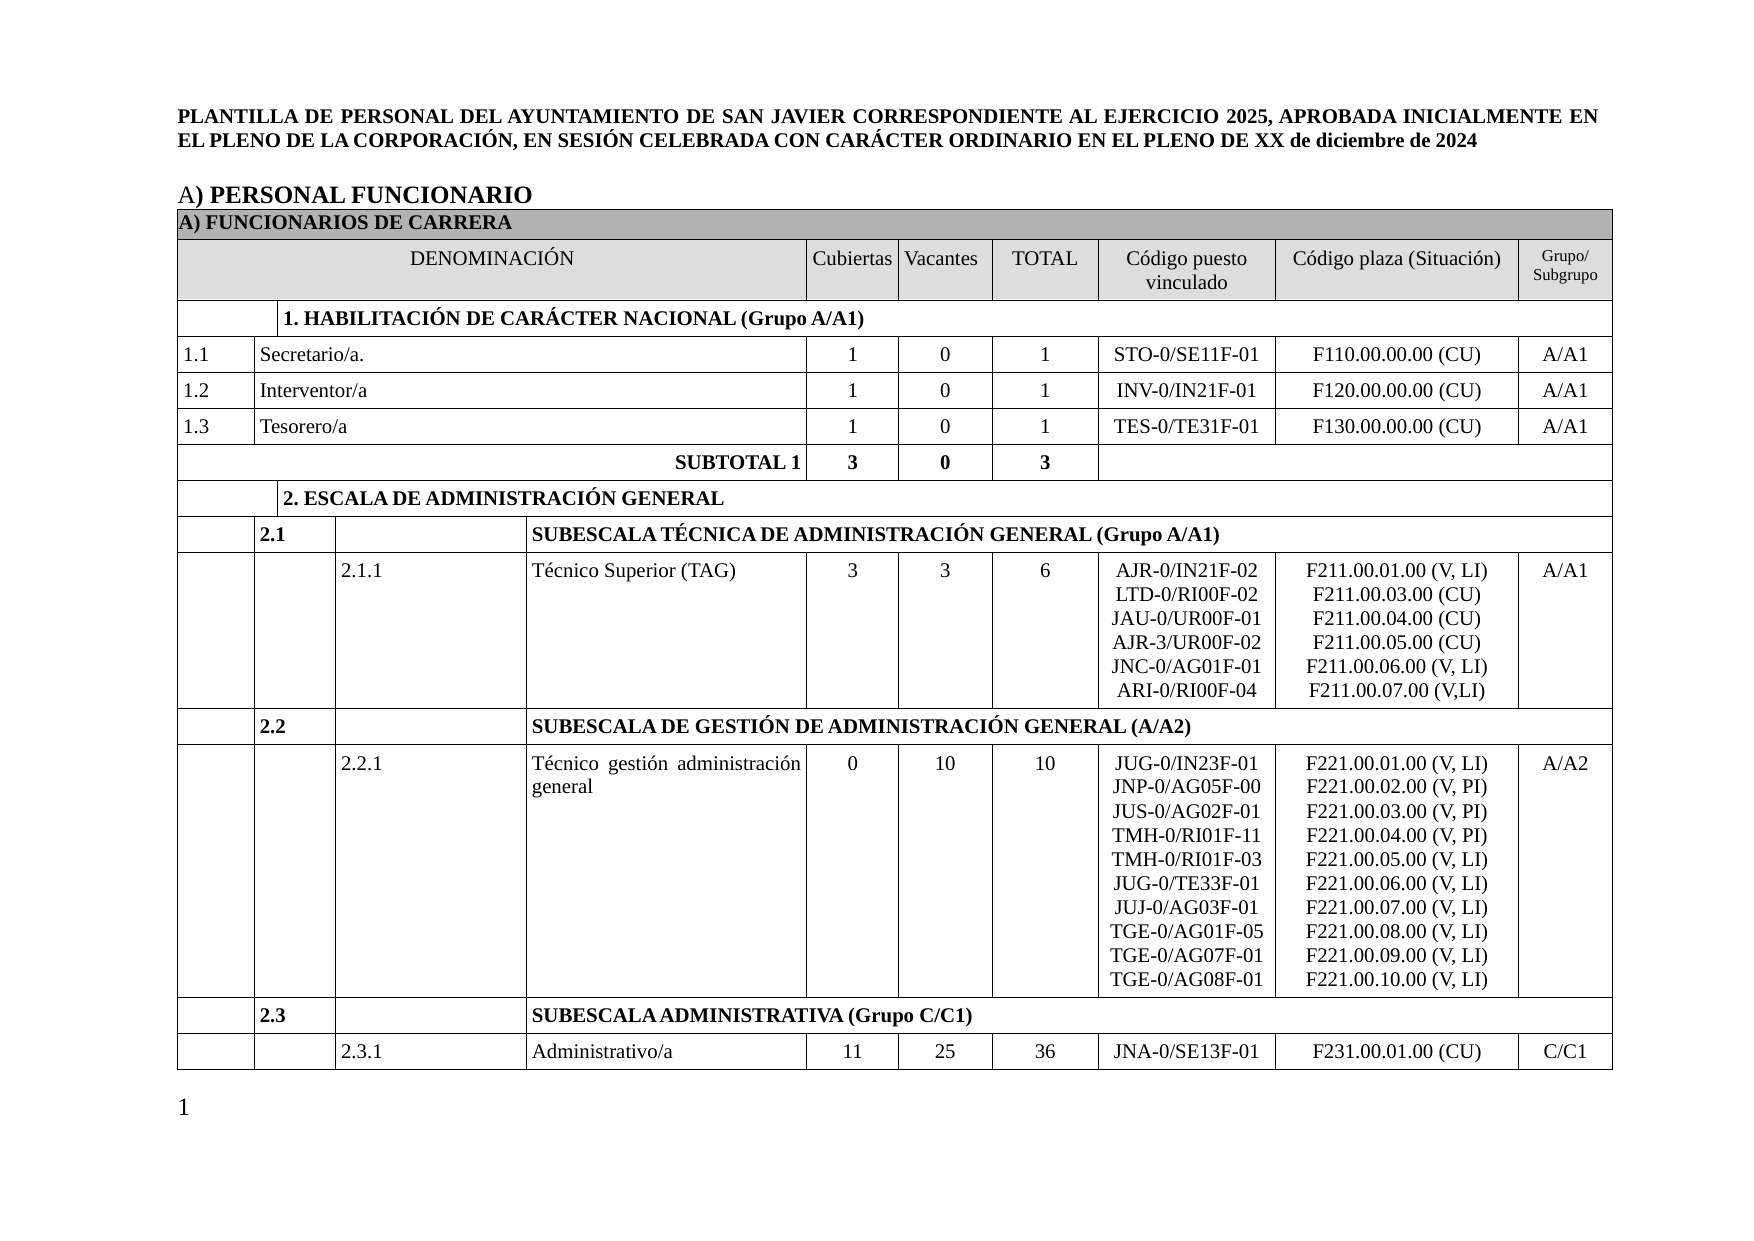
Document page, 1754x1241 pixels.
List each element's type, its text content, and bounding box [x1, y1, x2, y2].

table_cell 2.2 [255, 709, 335, 744]
table_cell [178, 517, 254, 552]
table_cell F110.00.00.00 (CU) [1276, 337, 1518, 372]
text PLANTILLA DE PERSONAL DEL AYUNTAMIENTO DE SAN JAVIER CORRESPONDIENTE AL EJERCICIO 2025, APROBADA INICIALMENTE EN EL PLENO DE LA CORPORACIÓN, EN SESIÓN CELEBRADA CON CARÁCTER ORDINARIO EN EL PLENO DE XX de diciembre de 2024 [177, 104, 1600, 152]
table_cell 0 [899, 445, 992, 480]
table_cell 1 [807, 373, 898, 408]
table_cell 6 [993, 553, 1098, 708]
table_cell 3 [807, 445, 898, 480]
table_header A) FUNCIONARIOS DE CARRERA [178, 210, 1612, 239]
table_cell A/A1 [1519, 553, 1612, 708]
table_cell F130.00.00.00 (CU) [1276, 409, 1518, 444]
table_cell 3 [807, 553, 898, 708]
table_cell JUG-0/IN23F-01 JNP-0/AG05F-00 JUS-0/AG02F-01 TMH-0/RI01F-11 TMH-0/RI01F-03 JUG-0/TE33F-01 JUJ-0/AG03F-01 TGE-0/AG01F-05 TGE-0/AG07F-01 TGE-0/AG08F-01 [1099, 745, 1275, 997]
table_cell 0 [899, 337, 992, 372]
table_cell 36 [993, 1034, 1098, 1069]
table_cell 1 [807, 337, 898, 372]
table_cell SUBESCALA TÉCNICA DE ADMINISTRACIÓN GENERAL (Grupo A/A1) [527, 517, 1612, 552]
table_cell 11 [807, 1034, 898, 1069]
table_cell STO-0/SE11F-01 [1099, 337, 1275, 372]
table_cell SUBTOTAL 1 [178, 445, 806, 480]
table_cell 25 [899, 1034, 992, 1069]
table_cell Técnico gestión administración general [527, 745, 806, 997]
table_cell 10 [899, 745, 992, 997]
table_cell 10 [993, 745, 1098, 997]
table_cell INV-0/IN21F-01 [1099, 373, 1275, 408]
table_cell Interventor/a [255, 373, 806, 408]
table_cell DENOMINACIÓN [178, 240, 806, 299]
table_cell A/A1 [1519, 373, 1612, 408]
table_cell 1. HABILITACIÓN DE CARÁCTER NACIONAL (Grupo A/A1) [278, 301, 1612, 336]
table_cell [255, 553, 335, 708]
table_cell A/A1 [1519, 409, 1612, 444]
table_cell AJR-0/IN21F-02 LTD-0/RI00F-02 JAU-0/UR00F-01 AJR-3/UR00F-02 JNC-0/AG01F-01 ARI-0/RI00F-04 [1099, 553, 1275, 708]
table_cell 1 [993, 337, 1098, 372]
table_cell Tesorero/a [255, 409, 806, 444]
table_cell TOTAL [993, 240, 1098, 299]
table_cell C/C1 [1519, 1034, 1612, 1069]
table_cell Técnico Superior (TAG) [527, 553, 806, 708]
table_cell 3 [899, 553, 992, 708]
table_cell Secretario/a. [255, 337, 806, 372]
table_cell 0 [807, 745, 898, 997]
table_cell Administrativo/a [527, 1034, 806, 1069]
table_cell 2.2.1 [336, 745, 526, 997]
table_cell F120.00.00.00 (CU) [1276, 373, 1518, 408]
table_cell [178, 745, 254, 997]
table_cell [255, 1034, 335, 1069]
table_cell A/A1 [1519, 337, 1612, 372]
table_cell 1.3 [178, 409, 254, 444]
text A) PERSONAL FUNCIONARIO [177, 181, 1600, 209]
table_cell 1.1 [178, 337, 254, 372]
table_cell Grupo/ Subgrupo [1519, 240, 1612, 299]
table_cell 1 [807, 409, 898, 444]
table_cell SUBESCALA ADMINISTRATIVA (Grupo C/C1) [527, 998, 1612, 1033]
table_cell 2. ESCALA DE ADMINISTRACIÓN GENERAL [278, 481, 1612, 516]
table_cell TES-0/TE31F-01 [1099, 409, 1275, 444]
table_cell [255, 745, 335, 997]
table_cell 2.3.1 [336, 1034, 526, 1069]
table_cell 0 [899, 409, 992, 444]
table_cell JNA-0/SE13F-01 [1099, 1034, 1275, 1069]
table_cell 0 [899, 373, 992, 408]
table_cell 1 [993, 409, 1098, 444]
table_cell Vacantes [899, 240, 992, 299]
table_cell [178, 709, 254, 744]
table_cell Código plaza (Situación) [1276, 240, 1518, 299]
table_cell 3 [993, 445, 1098, 480]
table_cell F221.00.01.00 (V, LI) F221.00.02.00 (V, PI) F221.00.03.00 (V, PI) F221.00.04.00 (V, PI) F221.00.05.00 (V, LI) F221.00.06.00 (V, LI) F221.00.07.00 (V, LI) F221.00.08.00 (V, LI) F221.00.09.00 (V, LI) F221.00.10.00 (V, LI) [1276, 745, 1518, 997]
table_cell 2.1.1 [336, 553, 526, 708]
table_cell F211.00.01.00 (V, LI) F211.00.03.00 (CU) F211.00.04.00 (CU) F211.00.05.00 (CU) F211.00.06.00 (V, LI) F211.00.07.00 (V,LI) [1276, 553, 1518, 708]
table_cell [336, 709, 526, 744]
table_cell [178, 553, 254, 708]
table_cell [178, 998, 254, 1033]
table_cell 2.3 [255, 998, 335, 1033]
table_cell F231.00.01.00 (CU) [1276, 1034, 1518, 1069]
table_cell [178, 1034, 254, 1069]
table_cell SUBESCALA DE GESTIÓN DE ADMINISTRACIÓN GENERAL (A/A2) [527, 709, 1612, 744]
table_cell 1 [993, 373, 1098, 408]
table_cell [178, 481, 277, 516]
table_cell 2.1 [255, 517, 335, 552]
table_cell [336, 517, 526, 552]
table_cell A/A2 [1519, 745, 1612, 997]
table_cell [1099, 445, 1612, 480]
table_cell [178, 301, 277, 336]
table_cell Código puesto vinculado [1099, 240, 1275, 299]
table_cell Cubiertas [807, 240, 898, 299]
table_cell [336, 998, 526, 1033]
table_cell 1.2 [178, 373, 254, 408]
